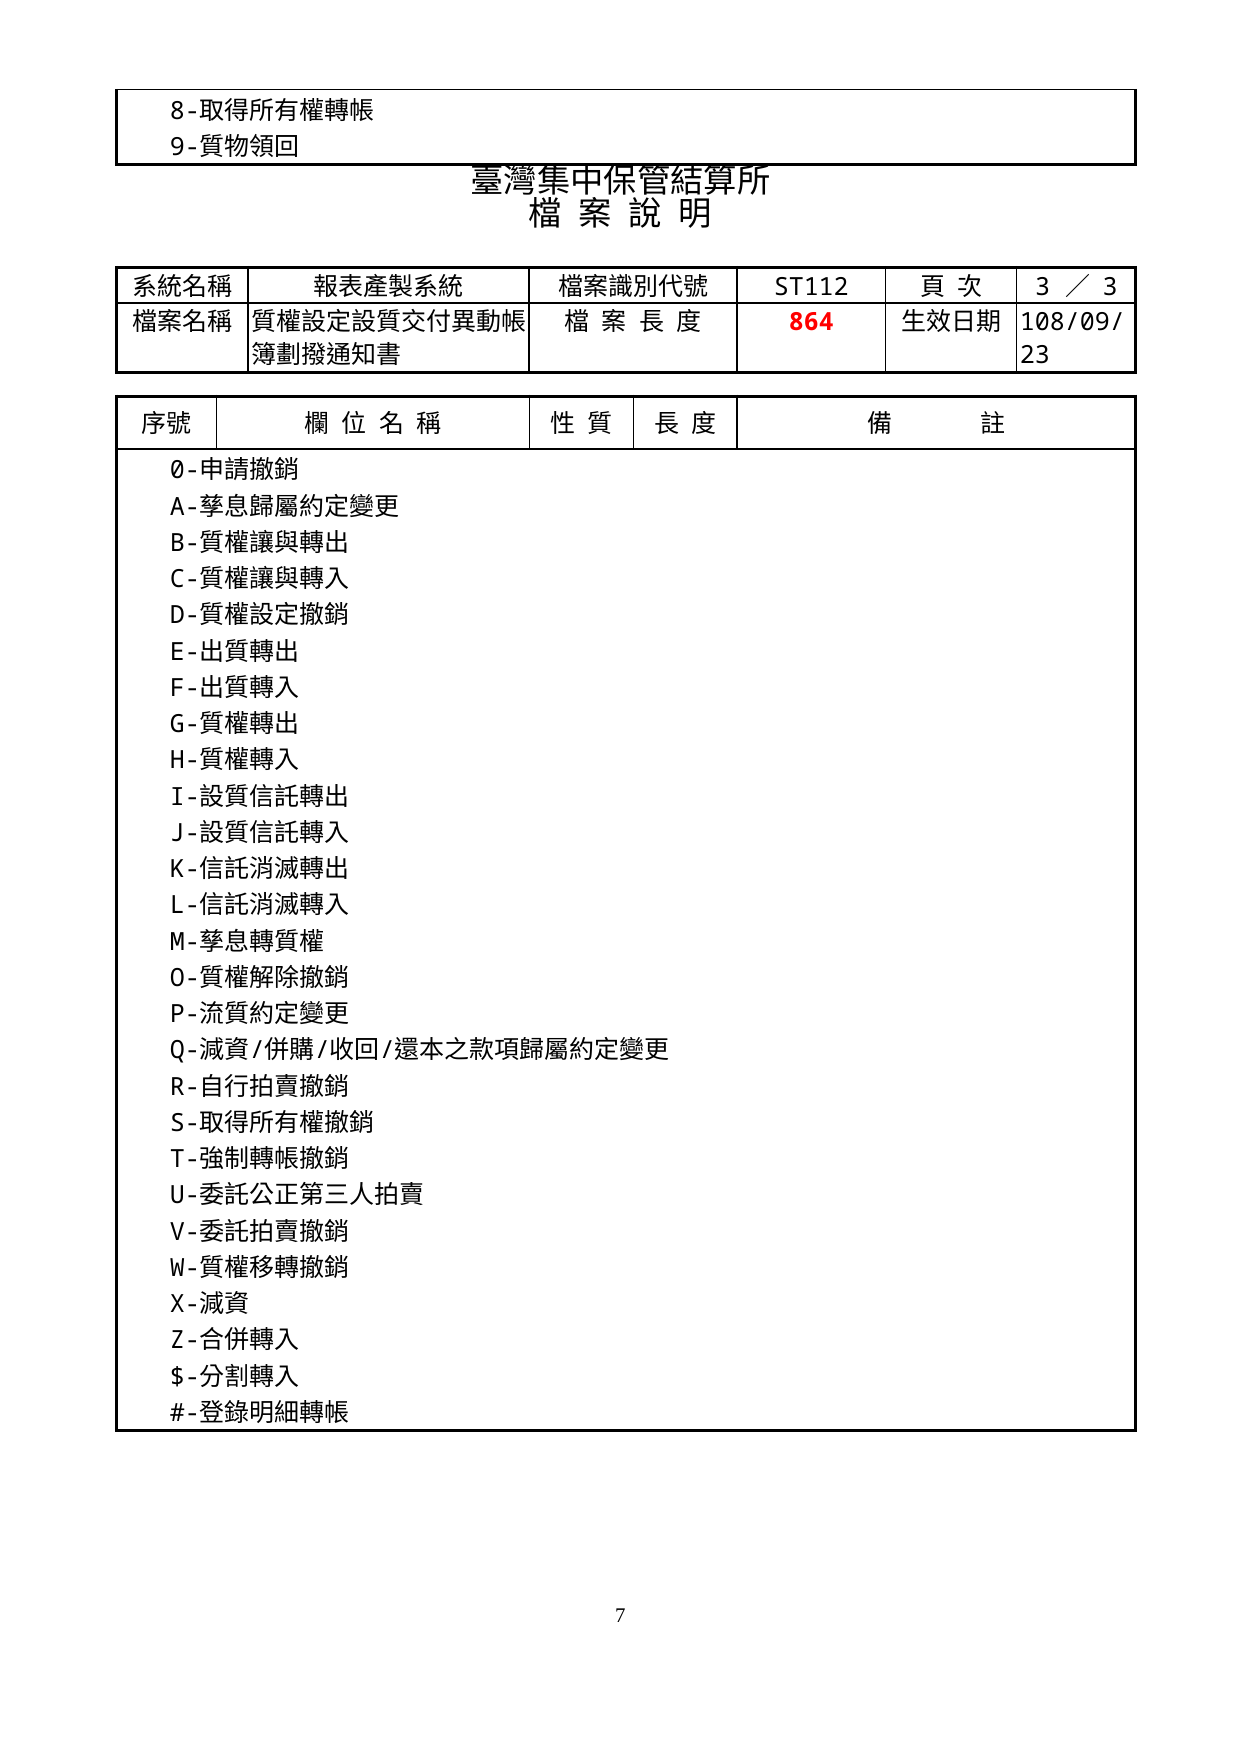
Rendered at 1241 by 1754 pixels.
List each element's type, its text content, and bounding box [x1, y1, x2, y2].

table_header 3 ／ 3 [1017, 269, 1134, 302]
table_header 備 註 [738, 398, 1134, 448]
table_header 長 度 [634, 398, 736, 448]
table_cell 檔 案 長 度 [530, 304, 736, 371]
table_header 序號 [118, 398, 216, 448]
table_cell 質權設定設質交付異動帳簿劃撥通知書 [249, 304, 528, 371]
table_cell 864 [738, 304, 885, 371]
table_header 報表產製系統 [249, 269, 528, 302]
table_header 頁 次 [886, 269, 1016, 302]
table_cell 108/09/23 [1017, 304, 1134, 371]
text 檔 案 說 明 [148, 199, 1092, 232]
table_cell 生效日期 [886, 304, 1016, 371]
table_cell 8-取得所有權轉帳 9-質物領回 [118, 90, 1134, 163]
table_cell 0-申請撤銷 A-孳息歸屬約定變更 B-質權讓與轉出 C-質權讓與轉入 D-質權設定撤銷 E-出質轉出 F-出質轉入 G-質權轉出 H-質權轉入 I-設質信託轉出 J-設質信託轉入 K-信託消滅轉出 L-信託消滅轉入 M-孳息轉質權 O-質權解除撤銷 P-流質約定變更 Q-減資/併購/收回/還本之款項歸屬約定變更 R-自行拍賣撤銷 S-取得所有權撤銷 T-強制轉帳撤銷 U-委託公正第三人拍賣 V-委託拍賣撤銷 W-質權移轉撤銷 X-減資 Z-合併轉入 $-分割轉入 #-登錄明細轉帳 [118, 450, 1134, 1428]
table_cell 檔案名稱 [118, 304, 247, 371]
table_header ST112 [738, 269, 885, 302]
table_header 檔案識別代號 [530, 269, 736, 302]
table_header 欄 位 名 稱 [217, 398, 529, 448]
table_header 系統名稱 [118, 269, 247, 302]
text 臺灣集中保管結算所 [148, 166, 1092, 199]
table_header 性 質 [530, 398, 633, 448]
